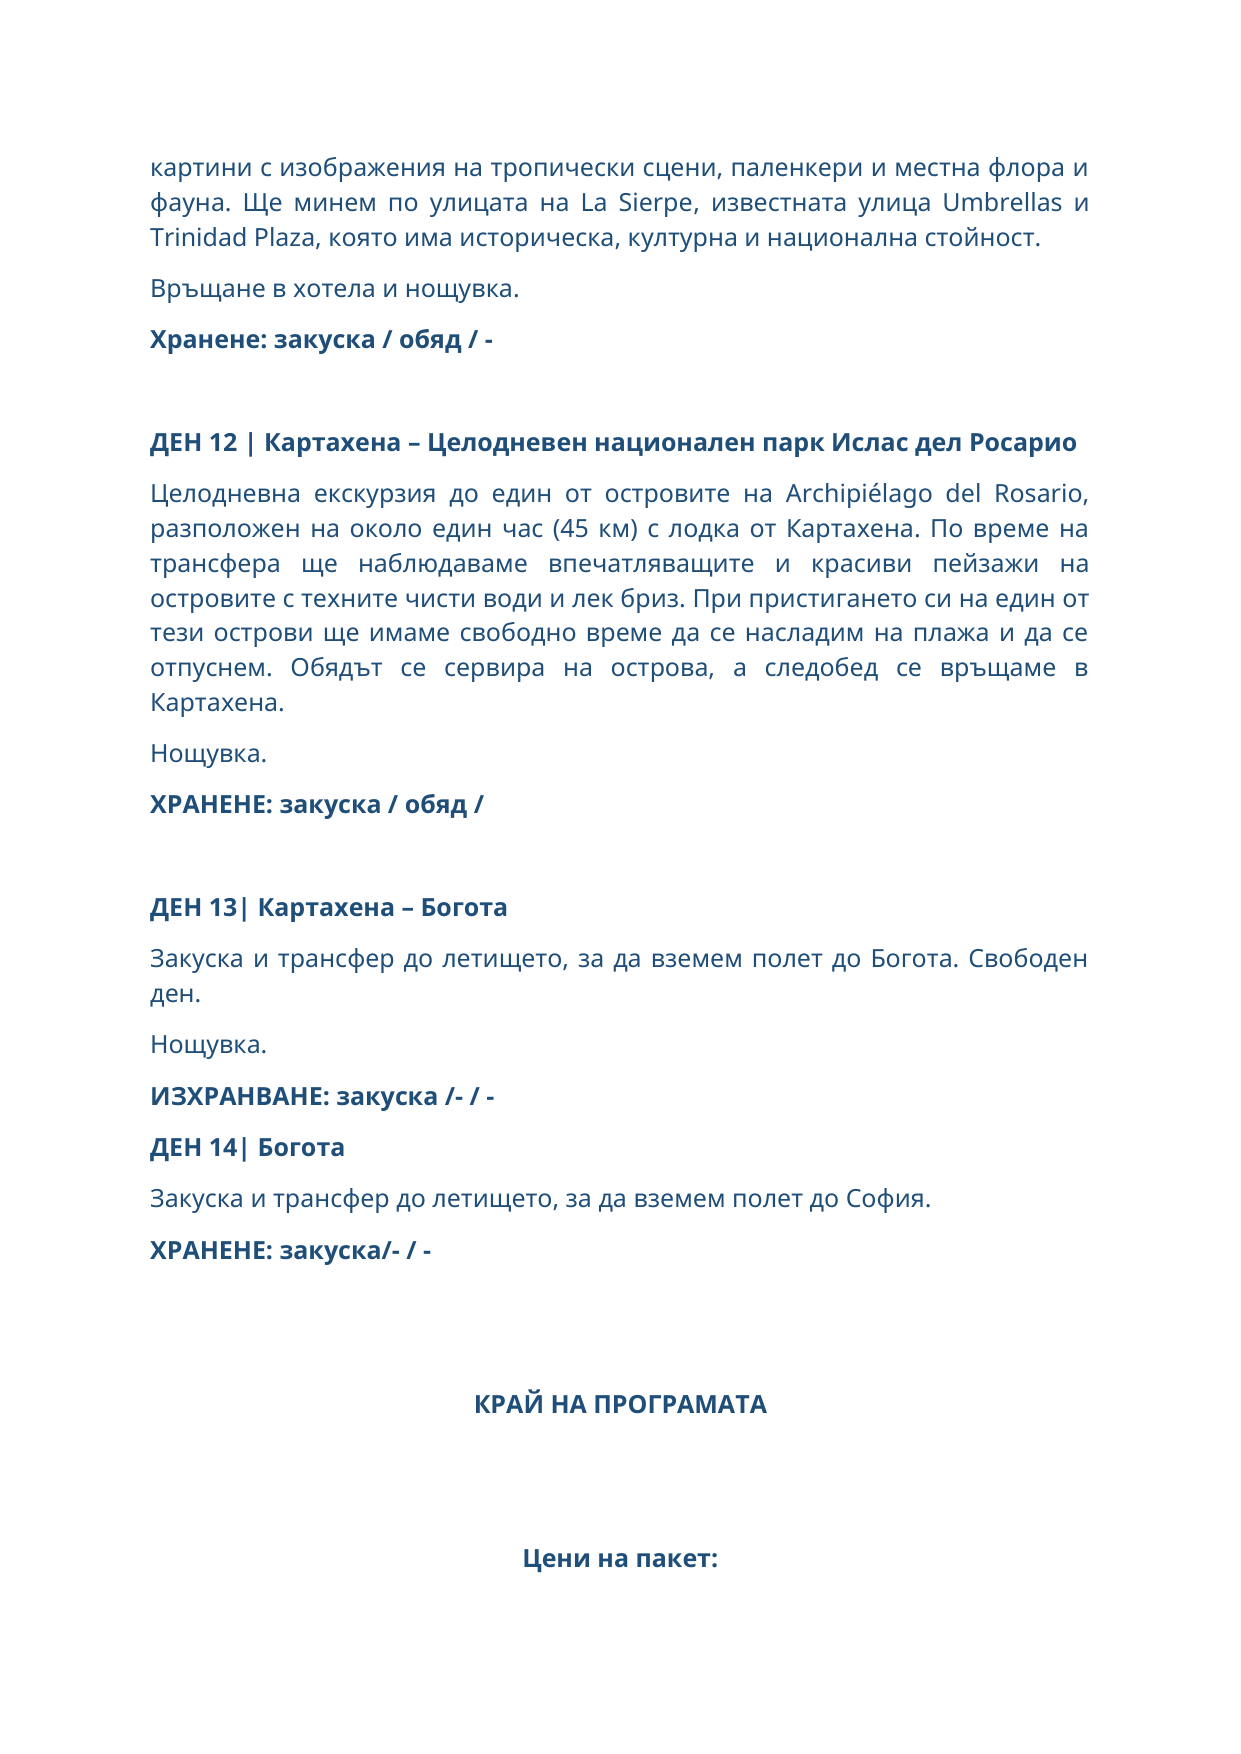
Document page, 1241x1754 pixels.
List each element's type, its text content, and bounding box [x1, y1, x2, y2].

text КРАЙ НА ПРОГРАМАТА [150, 1387, 1090, 1421]
text Връщане в хотела и нощувка. [150, 271, 1090, 305]
text Хранене: закуска / обяд / - [150, 322, 1090, 356]
text картини с изображения на тропически сцени, паленкери и местна флора и фауна. Ще минем по улицата на La Sierpe, известната улица Umbrellas и Trinidad Plaza, която има историческа, културна и национална стойност. [150, 150, 1090, 253]
text Цени на пакет: [150, 1541, 1090, 1575]
text Целодневна екскурзия до един от островите на Archipiélago del Rosario, разположен на около един час (45 км) с лодка от Картахена. По време на трансфера ще наблюдаваме впечатляващите и красиви пейзажи на островите с техните чисти води и лек бриз. При пристигането си на един от тези острови ще имаме свободно време да се насладим на плажа и да се отпуснем. Обядът се сервира на острова, а следобед се връщаме в Картахена. [150, 476, 1090, 718]
text ДЕН 14| Богота [150, 1130, 1090, 1164]
text ХРАНЕНЕ: закуска / обяд / [150, 787, 1090, 821]
text Закуска и трансфер до летището, за да вземем полет до София. [150, 1181, 1090, 1215]
text Нощувка. [150, 1027, 1090, 1061]
text ДЕН 13| Картахена – Богота [150, 890, 1090, 924]
text ХРАНЕНЕ: закуска/- / - [150, 1232, 1090, 1267]
text ДЕН 12 | Картахена – Целодневен национален парк Ислас дел Росарио [150, 425, 1090, 459]
text ИЗХРАНВАНЕ: закуска /- / - [150, 1078, 1090, 1112]
text Закуска и трансфер до летището, за да вземем полет до Богота. Свободен ден. [150, 941, 1090, 1010]
text Нощувка. [150, 736, 1090, 770]
